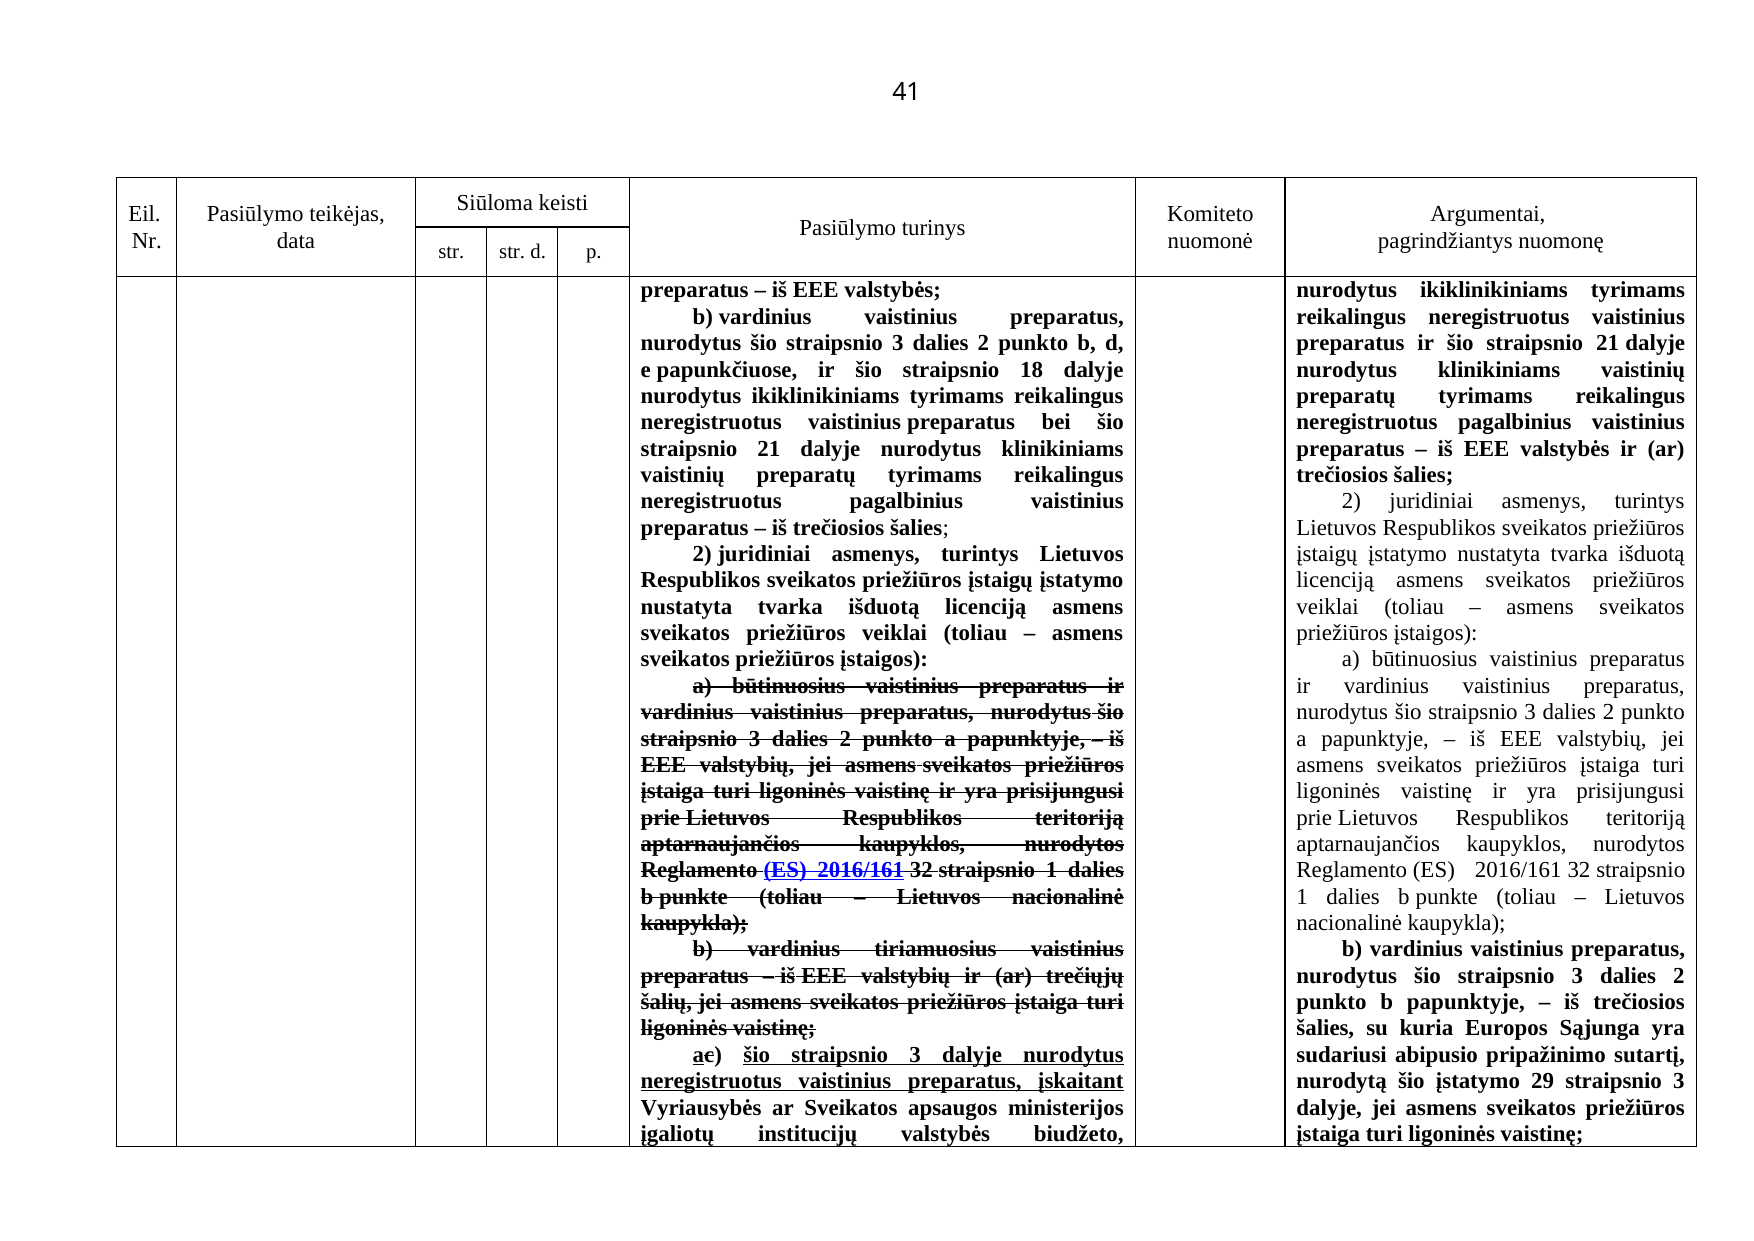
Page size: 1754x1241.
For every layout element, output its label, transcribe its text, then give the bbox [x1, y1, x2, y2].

table_cell p. [558, 228, 629, 276]
table_cell [558, 277, 629, 1146]
table_cell [117, 277, 176, 1146]
table_header Pasiūlymo teikėjas, data [177, 178, 415, 276]
table_header Argumentai, pagrindžiantys nuomonę [1286, 178, 1696, 276]
table_header Pasiūlymo turinys [630, 178, 1135, 276]
table_cell [487, 277, 557, 1146]
table_cell [1136, 277, 1284, 1146]
table_header Komiteto nuomonė [1136, 178, 1284, 276]
table_cell [177, 277, 415, 1146]
table_cell str. d. [487, 228, 557, 276]
table_cell str. [416, 228, 486, 276]
table_cell [416, 277, 486, 1146]
table_cell nurodytus ikiklinikiniams tyrimams reikalingus neregistruotus vaistinius preparatus ir šio straipsnio 21 dalyje nurodytus klinikiniams vaistinių preparatų tyrimams reikalingus neregistruotus pagalbinius vaistinius preparatus – iš EEE valstybės ir (ar) trečiosios šalies; 2) juridiniai asmenys, turintys Lietuvos Respublikos sveikatos priežiūros įstaigų įstatymo nustatyta tvarka išduotą licenciją asmens sveikatos priežiūros veiklai (toliau – asmens sveikatos priežiūros įstaigos): a) būtinuosius vaistinius preparatus ir vardinius vaistinius preparatus, nurodytus šio straipsnio 3 dalies 2 punkto a papunktyje, – iš EEE valstybių, jei asmens sveikatos priežiūros įstaiga turi ligoninės vaistinę ir yra prisijungusi prie Lietuvos Respublikos teritoriją aptarnaujančios kaupyklos, nurodytos Reglamento (ES) 2016/161 32 straipsnio 1 dalies b punkte (toliau – Lietuvos nacionalinė kaupykla); b) vardinius vaistinius preparatus, nurodytus šio straipsnio 3 dalies 2 punkto b papunktyje, – iš trečiosios šalies, su kuria Europos Sąjunga yra sudariusi abipusio pripažinimo sutartį, nurodytą šio įstatymo 29 straipsnio 3 dalyje, jei asmens sveikatos priežiūros įstaiga turi ligoninės vaistinę; [1286, 277, 1696, 1146]
table_header Eil. Nr. [117, 178, 176, 276]
table_header Siūloma keisti [416, 178, 629, 226]
